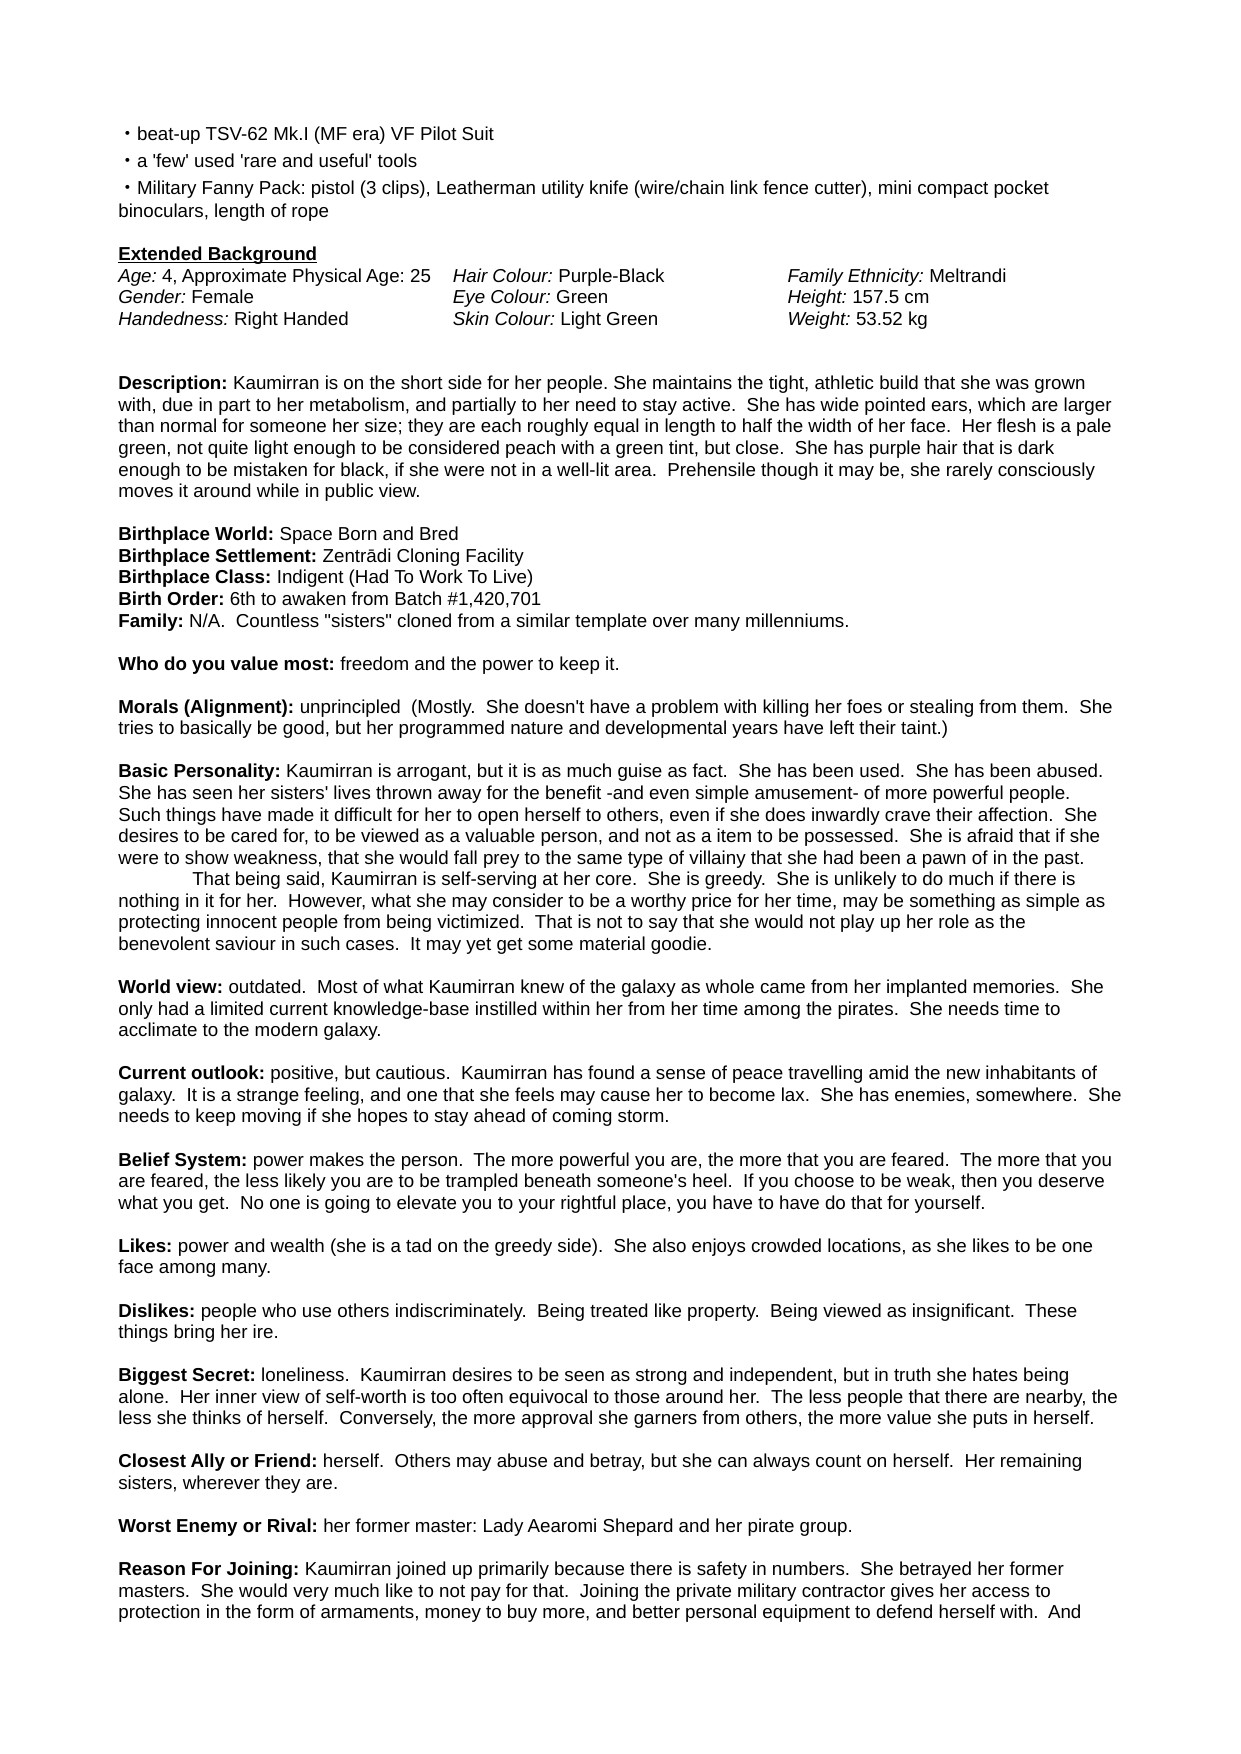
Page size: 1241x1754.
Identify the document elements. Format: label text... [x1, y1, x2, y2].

text ・a 'few' used 'rare and useful' tools [118, 145, 1122, 172]
text ・Military Fanny Pack: pistol (3 clips), Leatherman utility knife (wire/chain link fence cutter), mini compact pocket binoculars, length of rope [118, 172, 1122, 243]
text ・beat-up TSV-62 Mk.I (MF era) VF Pilot Suit [118, 118, 1122, 145]
text Extended Background [118, 243, 1122, 264]
text Description: Kaumirran is on the short side for her people. She maintains the tight, athletic build that she was grown with, due in part to her metabolism, and partially to her need to stay active. She has wide pointed ears, which are larger than normal for someone her size; they are each roughly equal in length to half the width of her face. Her flesh is a pale green, not quite light enough to be considered peach with a green tint, but close. She has purple hair that is dark enough to be mistaken for black, if she were not in a well-lit area. Prehensile though it may be, she rarely consciously moves it around while in public view. Birthplace World: Space Born and Bred Birthplace Settlement: Zentrādi Cloning Facility Birthplace Class: Indigent (Had To Work To Live) Birth Order: 6th to awaken from Batch #1,420,701 Family: N/A. Countless "sisters" cloned from a similar template over many millenniums. Who do you value most: freedom and the power to keep it. Morals (Alignment): unprincipled (Mostly. She doesn't have a problem with killing her foes or stealing from them. She tries to basically be good, but her programmed nature and developmental years have left their taint.) Basic Personality: Kaumirran is arrogant, but it is as much guise as fact. She has been used. She has been abused. She has seen her sisters' lives thrown away for the benefit -and even simple amusement- of more powerful people. Such things have made it difficult for her to open herself to others, even if she does inwardly crave their affection. She desires to be cared for, to be viewed as a valuable person, and not as a item to be possessed. She is afraid that if she were to show weakness, that she would fall prey to the same type of villainy that she had been a pawn of in the past. That being said, Kaumirran is self-serving at her core. She is greedy. She is unlikely to do much if there is nothing in it for her. However, what she may consider to be a worthy price for her time, may be something as simple as protecting innocent people from being victimized. That is not to say that she would not play up her role as the benevolent saviour in such cases. It may yet get some material goodie. World view: outdated. Most of what Kaumirran knew of the galaxy as whole came from her implanted memories. She only had a limited current knowledge-base instilled within her from her time among the pirates. She needs time to acclimate to the modern galaxy. Current outlook: positive, but cautious. Kaumirran has found a sense of peace travelling amid the new inhabitants of galaxy. It is a strange feeling, and one that she feels may cause her to become lax. She has enemies, somewhere. She needs to keep moving if she hopes to stay ahead of coming storm. Belief System: power makes the person. The more powerful you are, the more that you are feared. The more that you are feared, the less likely you are to be trampled beneath someone's heel. If you choose to be weak, then you deserve what you get. No one is going to elevate you to your rightful place, you have to have do that for yourself. Likes: power and wealth (she is a tad on the greedy side). She also enjoys crowded locations, as she likes to be one face among many. Dislikes: people who use others indiscriminately. Being treated like property. Being viewed as insignificant. These things bring her ire. Biggest Secret: loneliness. Kaumirran desires to be seen as strong and independent, but in truth she hates being alone. Her inner view of self-worth is too often equivocal to those around her. The less people that there are nearby, the less she thinks of herself. Conversely, the more approval she garners from others, the more value she puts in herself. Closest Ally or Friend: herself. Others may abuse and betray, but she can always count on herself. Her remaining sisters, wherever they are. Worst Enemy or Rival: her former master: Lady Aearomi Shepard and her pirate group. Reason For Joining: Kaumirran joined up primarily because there is safety in numbers. She betrayed her former masters. She would very much like to not pay for that. Joining the private military contractor gives her access to protection in the form of armaments, money to buy more, and better personal equipment to defend herself with. And [118, 329, 1122, 1623]
text Age: 4, Approximate Physical Age: 25 Gender: Female Handedness: Right Handed Hair Colour: Purple-Black Eye Colour: Green Skin Colour: Light Green Family Ethnicity: Meltrandi Height: 157.5 cm Weight: 53.52 kg [118, 264, 1122, 329]
